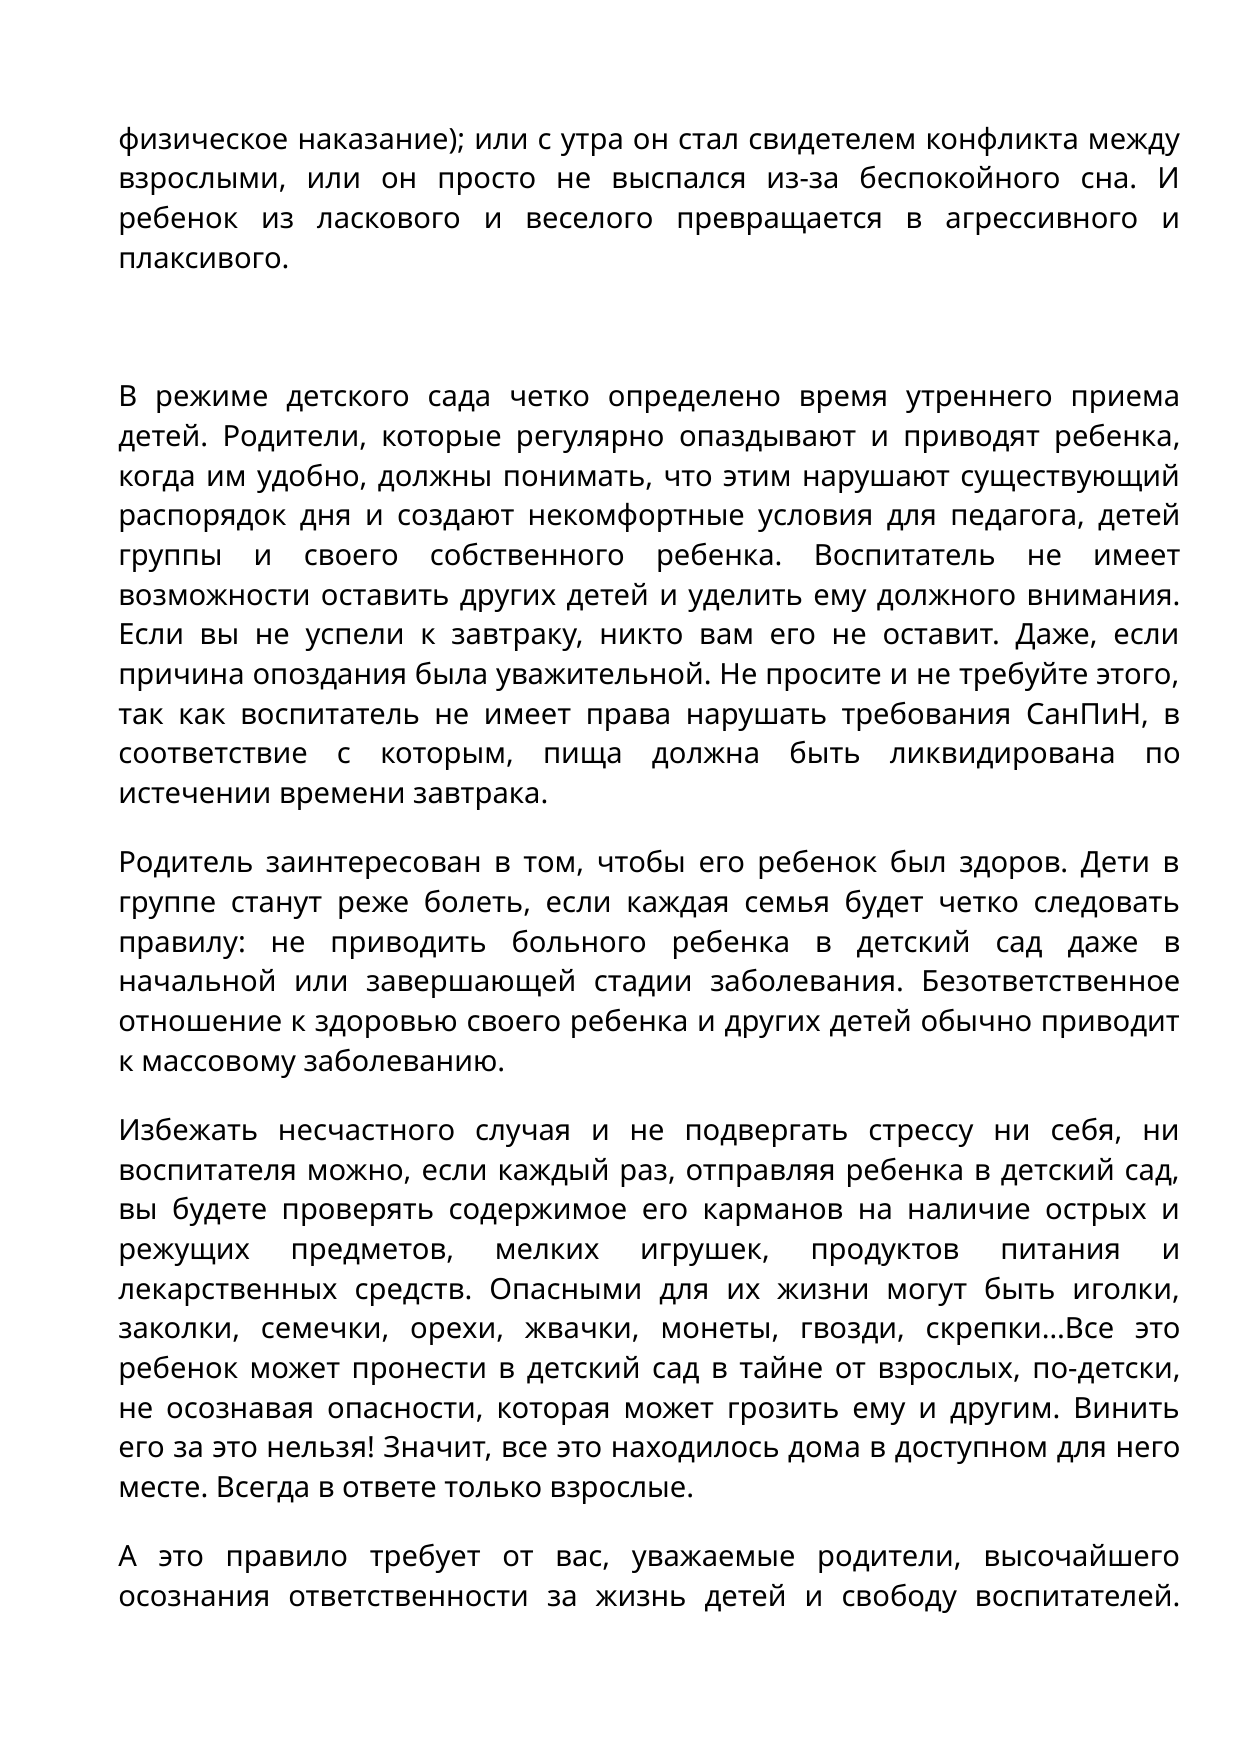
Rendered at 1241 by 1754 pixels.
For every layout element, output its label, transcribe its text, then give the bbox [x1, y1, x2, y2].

text физическое наказание); или с утра он стал свидетелем конфликта между взрослыми, или он просто не выспался из-за беспокойного сна. И ребенок из ласкового и веселого превращается в агрессивного и плаксивого. [118, 118, 1181, 277]
text А это правило требует от вас, уважаемые родители, высочайшего осознания ответственности за жизнь детей и свободу воспитателей. [118, 1536, 1181, 1615]
text Родитель заинтересован в том, чтобы его ребенок был здоров. Дети в группе станут реже болеть, если каждая семья будет четко следовать правилу: не приводить больного ребенка в детский сад даже в начальной или завершающей стадии заболевания. Безответственное отношение к здоровью своего ребенка и других детей обычно приводит к массовому заболеванию. [118, 842, 1181, 1080]
text Избежать несчастного случая и не подвергать стрессу ни себя, ни воспитателя можно, если каждый раз, отправляя ребенка в детский сад, вы будете проверять содержимое его карманов на наличие острых и режущих предметов, мелких игрушек, продуктов питания и лекарственных средств. Опасными для их жизни могут быть иголки, заколки, семечки, орехи, жвачки, монеты, гвозди, скрепки…Все это ребенок может пронести в детский сад в тайне от взрослых, по-детски, не осознавая опасности, которая может грозить ему и другим. Винить его за это нельзя! Значит, все это находилось дома в доступном для него месте. Всегда в ответе только взрослые. [118, 1109, 1181, 1506]
text В режиме детского сада четко определено время утреннего приема детей. Родители, которые регулярно опаздывают и приводят ребенка, когда им удобно, должны понимать, что этим нарушают существующий распорядок дня и создают некомфортные условия для педагога, детей группы и своего собственного ребенка. Воспитатель не имеет возможности оставить других детей и уделить ему должного внимания. Если вы не успели к завтраку, никто вам его не оставит. Даже, если причина опоздания была уважительной. Не просите и не требуйте этого, так как воспитатель не имеет права нарушать требования СанПиН, в соответствие с которым, пища должна быть ликвидирована по истечении времени завтрака. [118, 376, 1181, 812]
